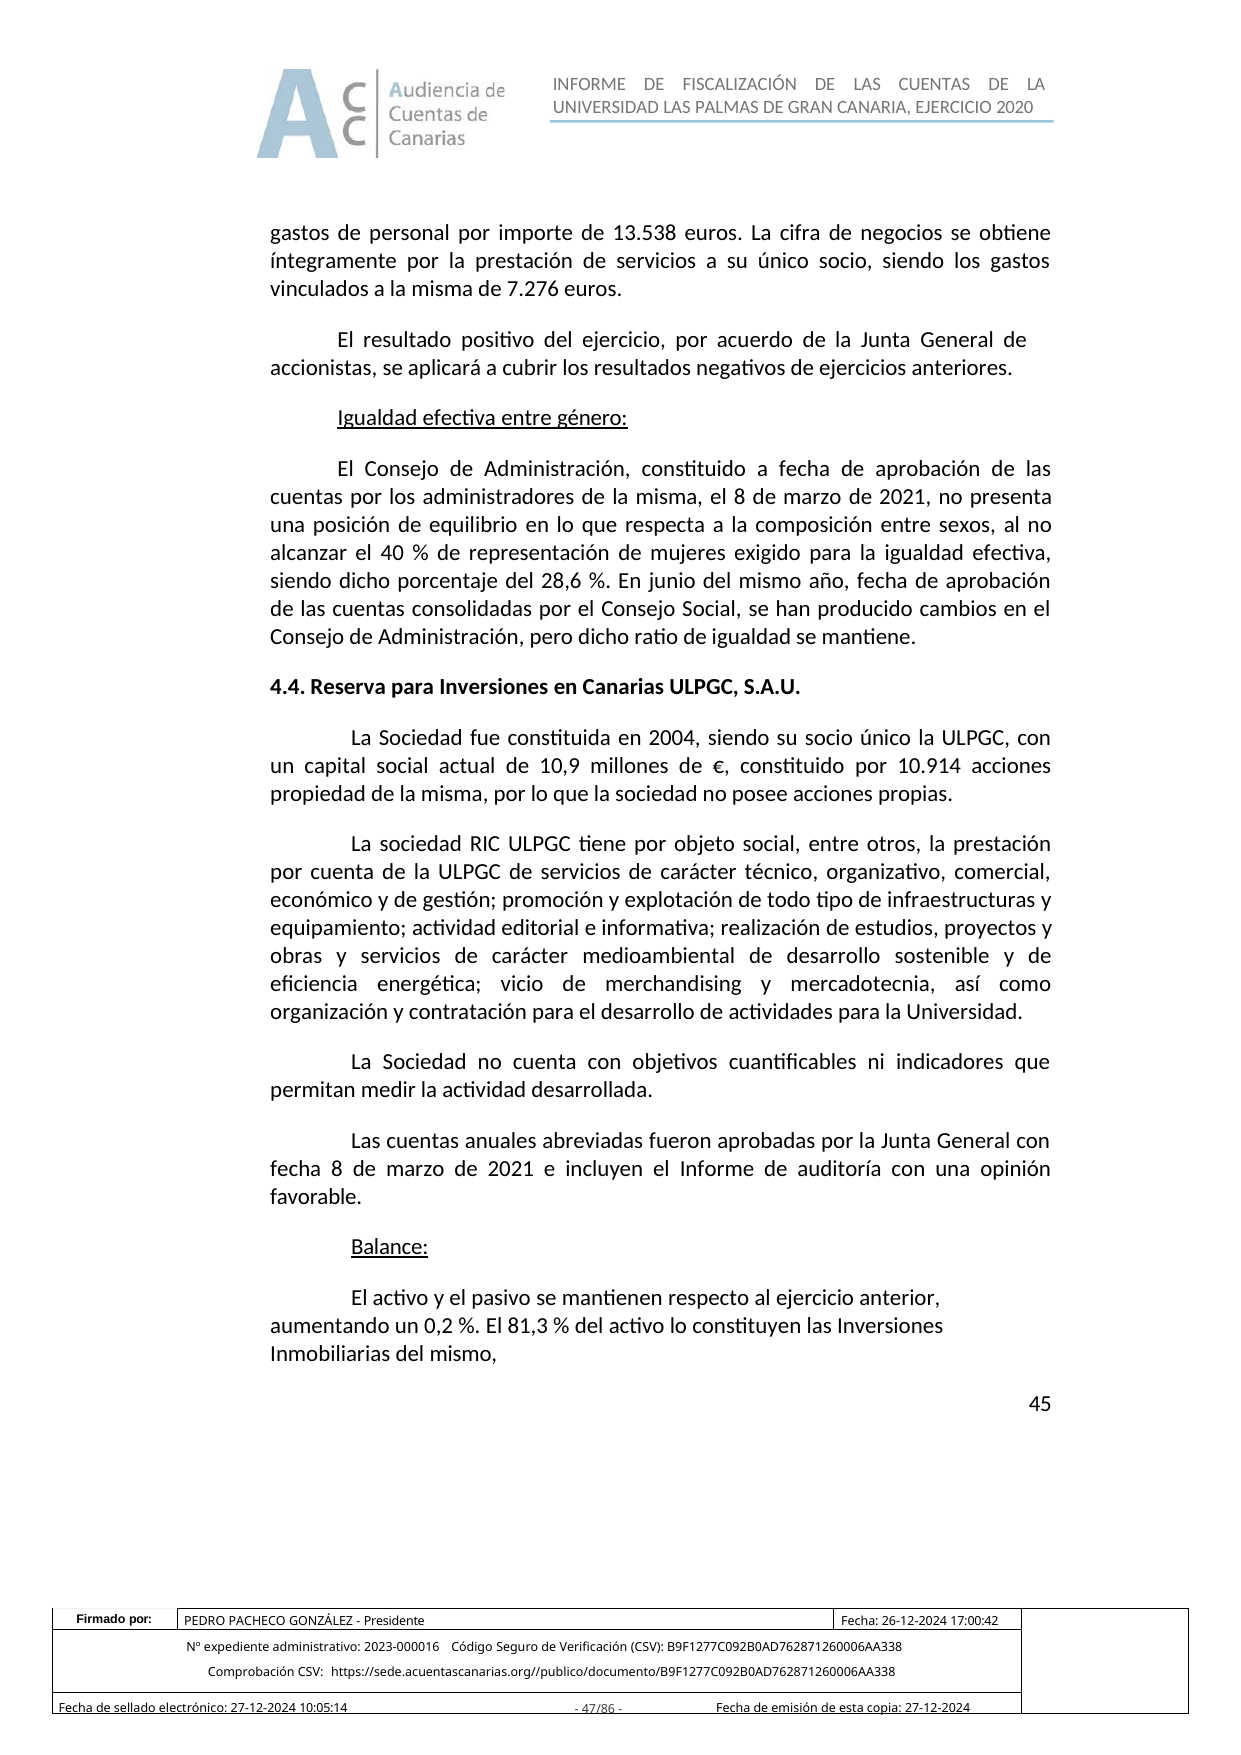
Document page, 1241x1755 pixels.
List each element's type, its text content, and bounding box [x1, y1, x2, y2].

text El Consejo de Administración, constituido a fecha de aprobación de las cuentas por los administradores de la misma, el 8 de marzo de 2021, no presenta una posición de equilibrio en lo que respecta a la composición entre sexos, al no alcanzar el 40 % de representación de mujeres exigido para la igualdad efectiva, siendo dicho porcentaje del 28,6 %. En junio del mismo año, fecha de aprobación de las cuentas consolidadas por el Consejo Social, se han producido cambios en el Consejo de Administración, pero dicho ratio de igualdad se mantiene. [270, 454, 1052, 650]
text La sociedad RIC ULPGC tiene por objeto social, entre otros, la prestación por cuenta de la ULPGC de servicios de carácter técnico, organizativo, comercial, económico y de gestión; promoción y explotación de todo tipo de infraestructuras y equipamiento; actividad editorial e informativa; realización de estudios, proyectos y obras y servicios de carácter medioambiental de desarrollo sostenible y de eficiencia energética; vicio de merchandising y mercadotecnia, así como organización y contratación para el desarrollo de actividades para la Universidad. [270, 829, 1052, 1025]
text gastos de personal por importe de 13.538 euros. La cifra de negocios se obtiene íntegramente por la prestación de servicios a su único socio, siendo los gastos vinculados a la misma de 7.276 euros. [270, 218, 1052, 302]
text Igualdad efectiva entre género: [337, 403, 1196, 431]
text Las cuentas anuales abreviadas fueron aprobadas por la Junta General con fecha 8 de marzo de 2021 e incluyen el Informe de auditoría con una opinión favorable. [270, 1126, 1052, 1210]
subtitle Reserva para Inversiones en Canarias ULPGC, S.A.U. [270, 672, 1196, 700]
text La Sociedad fue constituida en 2004, siendo su socio único la ULPGC, con un capital social actual de 10,9 millones de €, constituido por 10.914 acciones propiedad de la misma, por lo que la sociedad no posee acciones propias. [270, 723, 1052, 807]
text 45 [44, 1389, 1052, 1418]
text El activo y el pasivo se mantienen respecto al ejercicio anterior, aumentando un 0,2 %. El 81,3 % del activo lo constituyen las Inversiones Inmobiliarias del mismo, [270, 1283, 1053, 1367]
text Balance: [351, 1232, 1196, 1260]
text La Sociedad no cuenta con objetivos cuantificables ni indicadores que permitan medir la actividad desarrollada. [270, 1047, 1052, 1103]
text El resultado positivo del ejercicio, por acuerdo de la Junta General de accionistas, se aplicará a cubrir los resultados negativos de ejercicios anteriores. [270, 325, 1040, 381]
